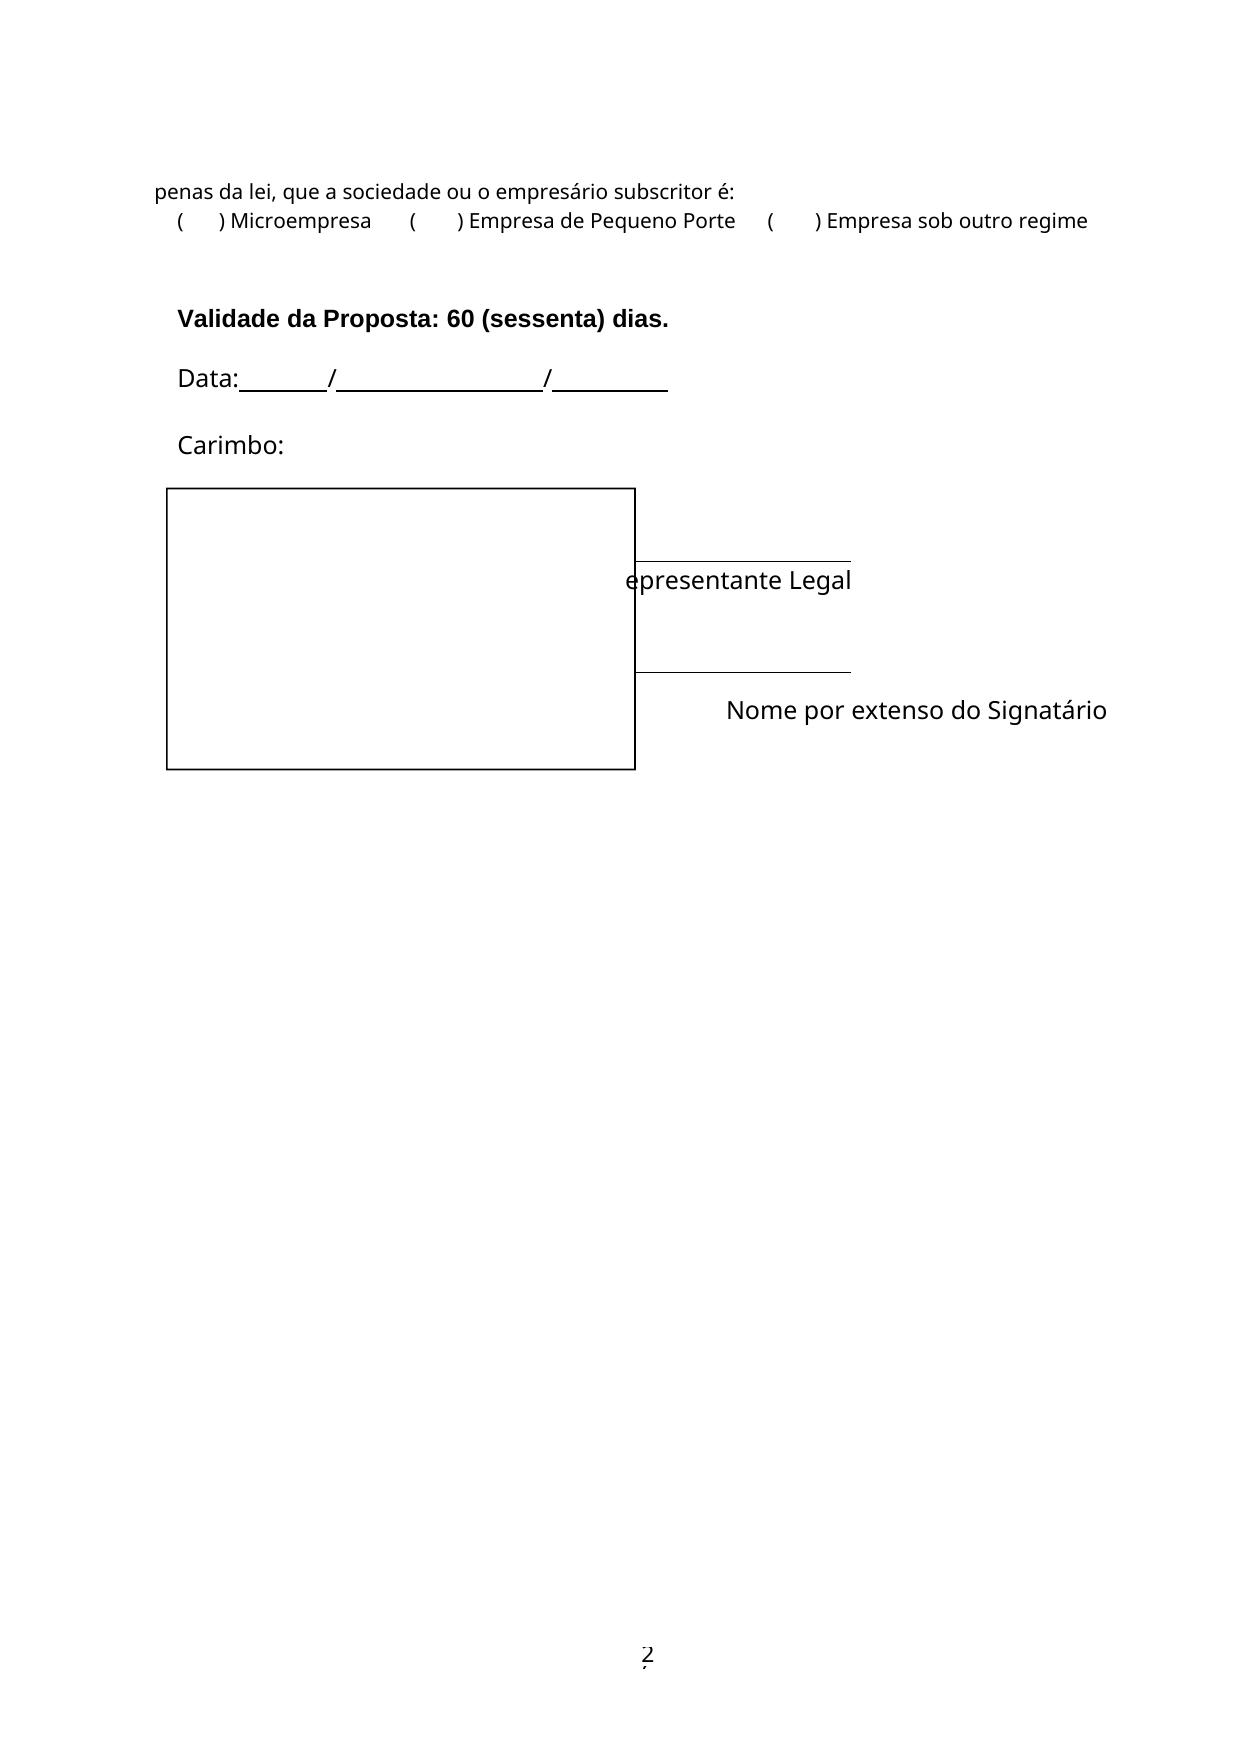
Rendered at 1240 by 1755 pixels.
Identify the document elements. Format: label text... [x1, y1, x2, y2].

text ( ) Microempresa ( ) Empresa de Pequeno Porte ( ) Empresa sob outro regime [177, 206, 1239, 234]
subtitle Data: / / [177, 361, 1239, 395]
subtitle epresentante Legal [636, 563, 1149, 597]
text Nome por extenso do Signatário [726, 693, 1239, 727]
text penas da lei, que a sociedade ou o empresário subscritor é: [154, 177, 1239, 206]
subtitle Validade da Proposta: 60 (sessenta) dias. [177, 304, 1239, 333]
text Carimbo: [177, 428, 1239, 462]
